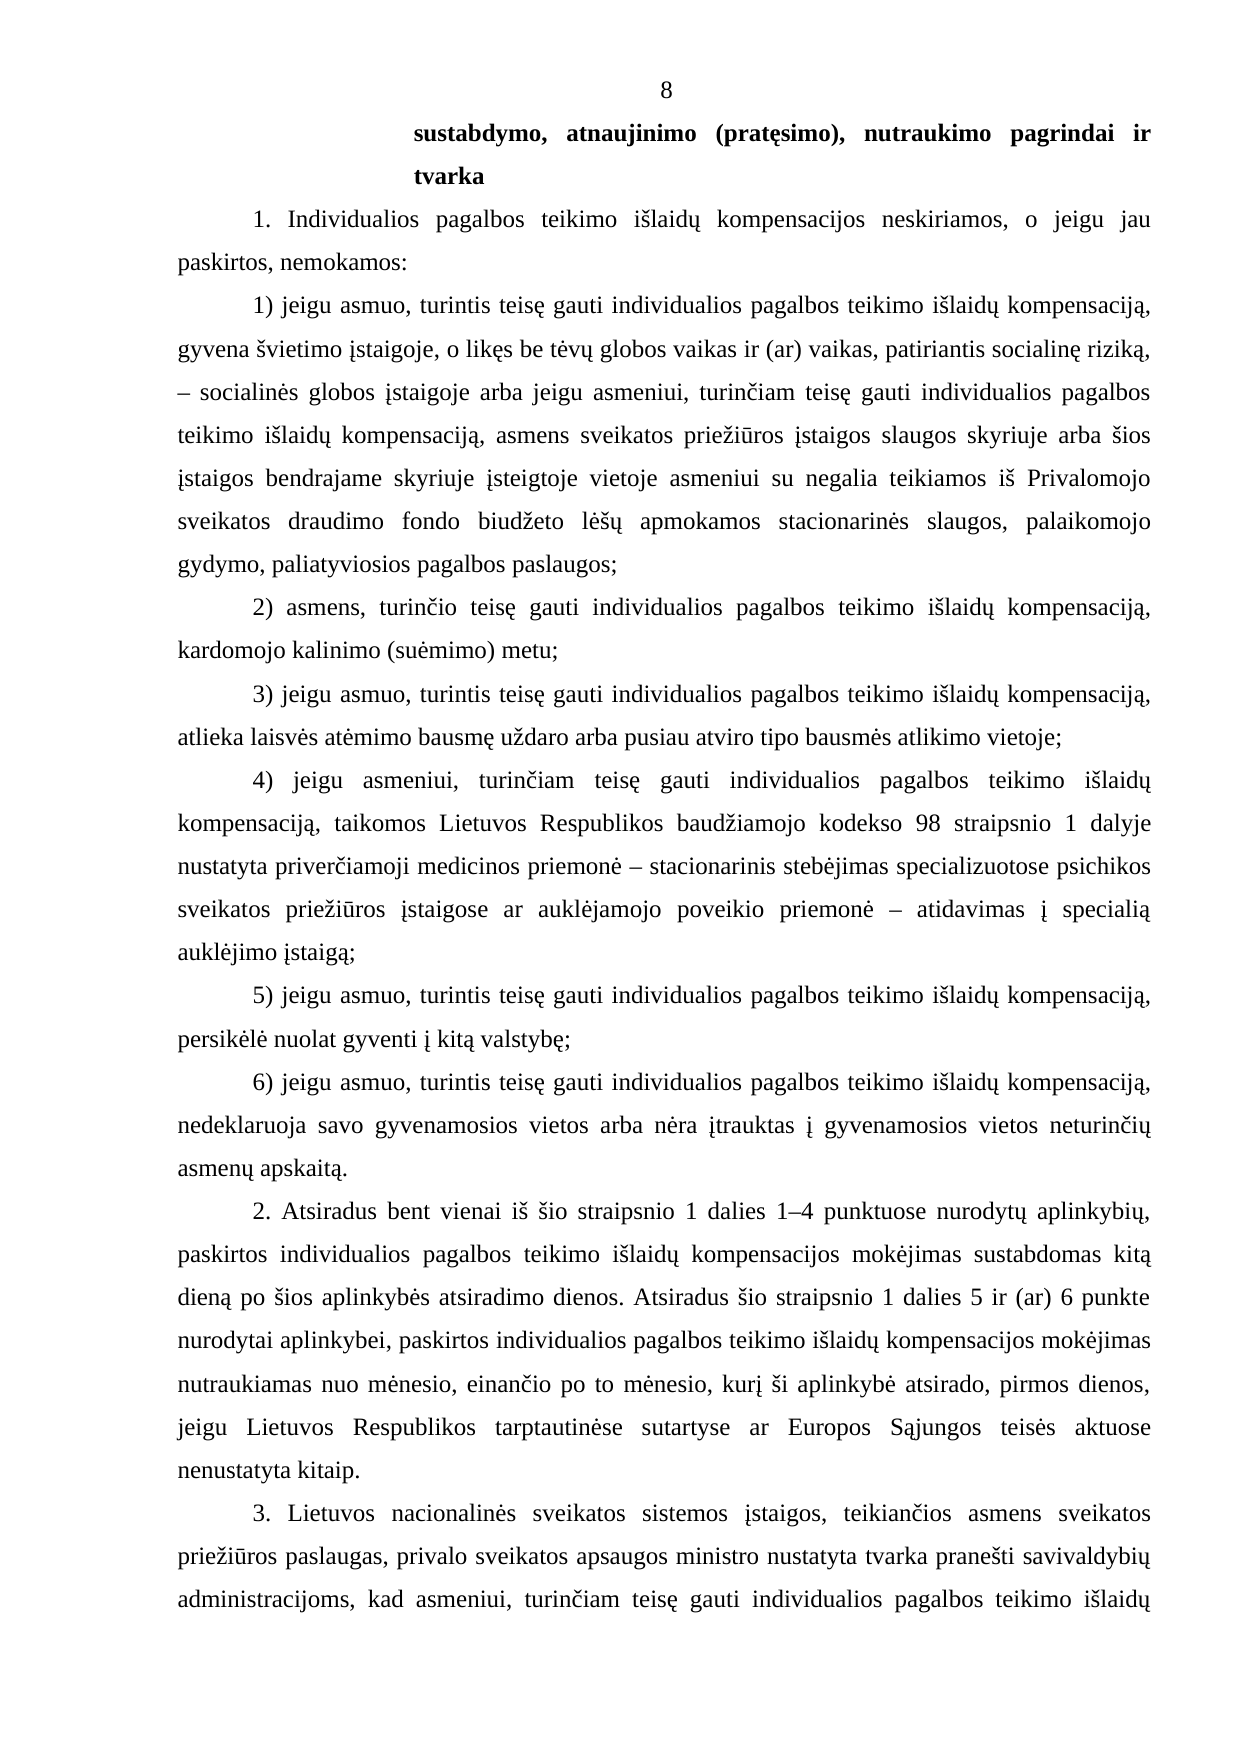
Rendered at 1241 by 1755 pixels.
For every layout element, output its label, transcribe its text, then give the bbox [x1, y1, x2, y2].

text 5) jeigu asmuo, turintis teisę gauti individualios pagalbos teikimo išlaidų kompensaciją, persikėlė nuolat gyventi į kitą valstybę; [177, 981, 1152, 1052]
text 2. Atsiradus bent vienai iš šio straipsnio 1 dalies 1–4 punktuose nurodytų aplinkybių, paskirtos individualios pagalbos teikimo išlaidų kompensacijos mokėjimas sustabdomas kitą dieną po šios aplinkybės atsiradimo dienos. Atsiradus šio straipsnio 1 dalies 5 ir (ar) 6 punkte nurodytai aplinkybei, paskirtos individualios pagalbos teikimo išlaidų kompensacijos mokėjimas nutraukiamas nuo mėnesio, einančio po to mėnesio, kurį ši aplinkybė atsirado, pirmos dienos, jeigu Lietuvos Respublikos tarptautinėse sutartyse ar Europos Sąjungos teisės aktuose nenustatyta kitaip. [177, 1196, 1152, 1484]
text 1. Individualios pagalbos teikimo išlaidų kompensacijos neskiriamos, o jeigu jau paskirtos, nemokamos: [177, 204, 1152, 276]
text 4) jeigu asmeniui, turinčiam teisę gauti individualios pagalbos teikimo išlaidų kompensaciją, taikomos Lietuvos Respublikos baudžiamojo kodekso 98 straipsnio 1 dalyje nustatyta priverčiamoji medicinos priemonė – stacionarinis stebėjimas specializuotose psichikos sveikatos priežiūros įstaigose ar auklėjamojo poveikio priemonė – atidavimas į specialią auklėjimo įstaigą; [177, 765, 1152, 966]
text 2) asmens, turinčio teisę gauti individualios pagalbos teikimo išlaidų kompensaciją, kardomojo kalinimo (suėmimo) metu; [177, 592, 1152, 664]
text 1) jeigu asmuo, turintis teisę gauti individualios pagalbos teikimo išlaidų kompensaciją, gyvena švietimo įstaigoje, o likęs be tėvų globos vaikas ir (ar) vaikas, patiriantis socialinę riziką, – socialinės globos įstaigoje arba jeigu asmeniui, turinčiam teisę gauti individualios pagalbos teikimo išlaidų kompensaciją, asmens sveikatos priežiūros įstaigos slaugos skyriuje arba šios įstaigos bendrajame skyriuje įsteigtoje vietoje asmeniui su negalia teikiamos iš Privalomojo sveikatos draudimo fondo biudžeto lėšų apmokamos stacionarinės slaugos, palaikomojo gydymo, paliatyviosios pagalbos paslaugos; [177, 291, 1152, 578]
text 6) jeigu asmuo, turintis teisę gauti individualios pagalbos teikimo išlaidų kompensaciją, nedeklaruoja savo gyvenamosios vietos arba nėra įtrauktas į gyvenamosios vietos neturinčių asmenų apskaitą. [177, 1067, 1152, 1182]
text sustabdymo, atnaujinimo (pratęsimo), nutraukimo pagrindai ir tvarka [252, 118, 1152, 190]
text 3. Lietuvos nacionalinės sveikatos sistemos įstaigos, teikiančios asmens sveikatos priežiūros paslaugas, privalo sveikatos apsaugos ministro nustatyta tvarka pranešti savivaldybių administracijoms, kad asmeniui, turinčiam teisę gauti individualios pagalbos teikimo išlaidų [177, 1498, 1152, 1613]
text 3) jeigu asmuo, turintis teisę gauti individualios pagalbos teikimo išlaidų kompensaciją, atlieka laisvės atėmimo bausmę uždaro arba pusiau atviro tipo bausmės atlikimo vietoje; [177, 679, 1152, 751]
